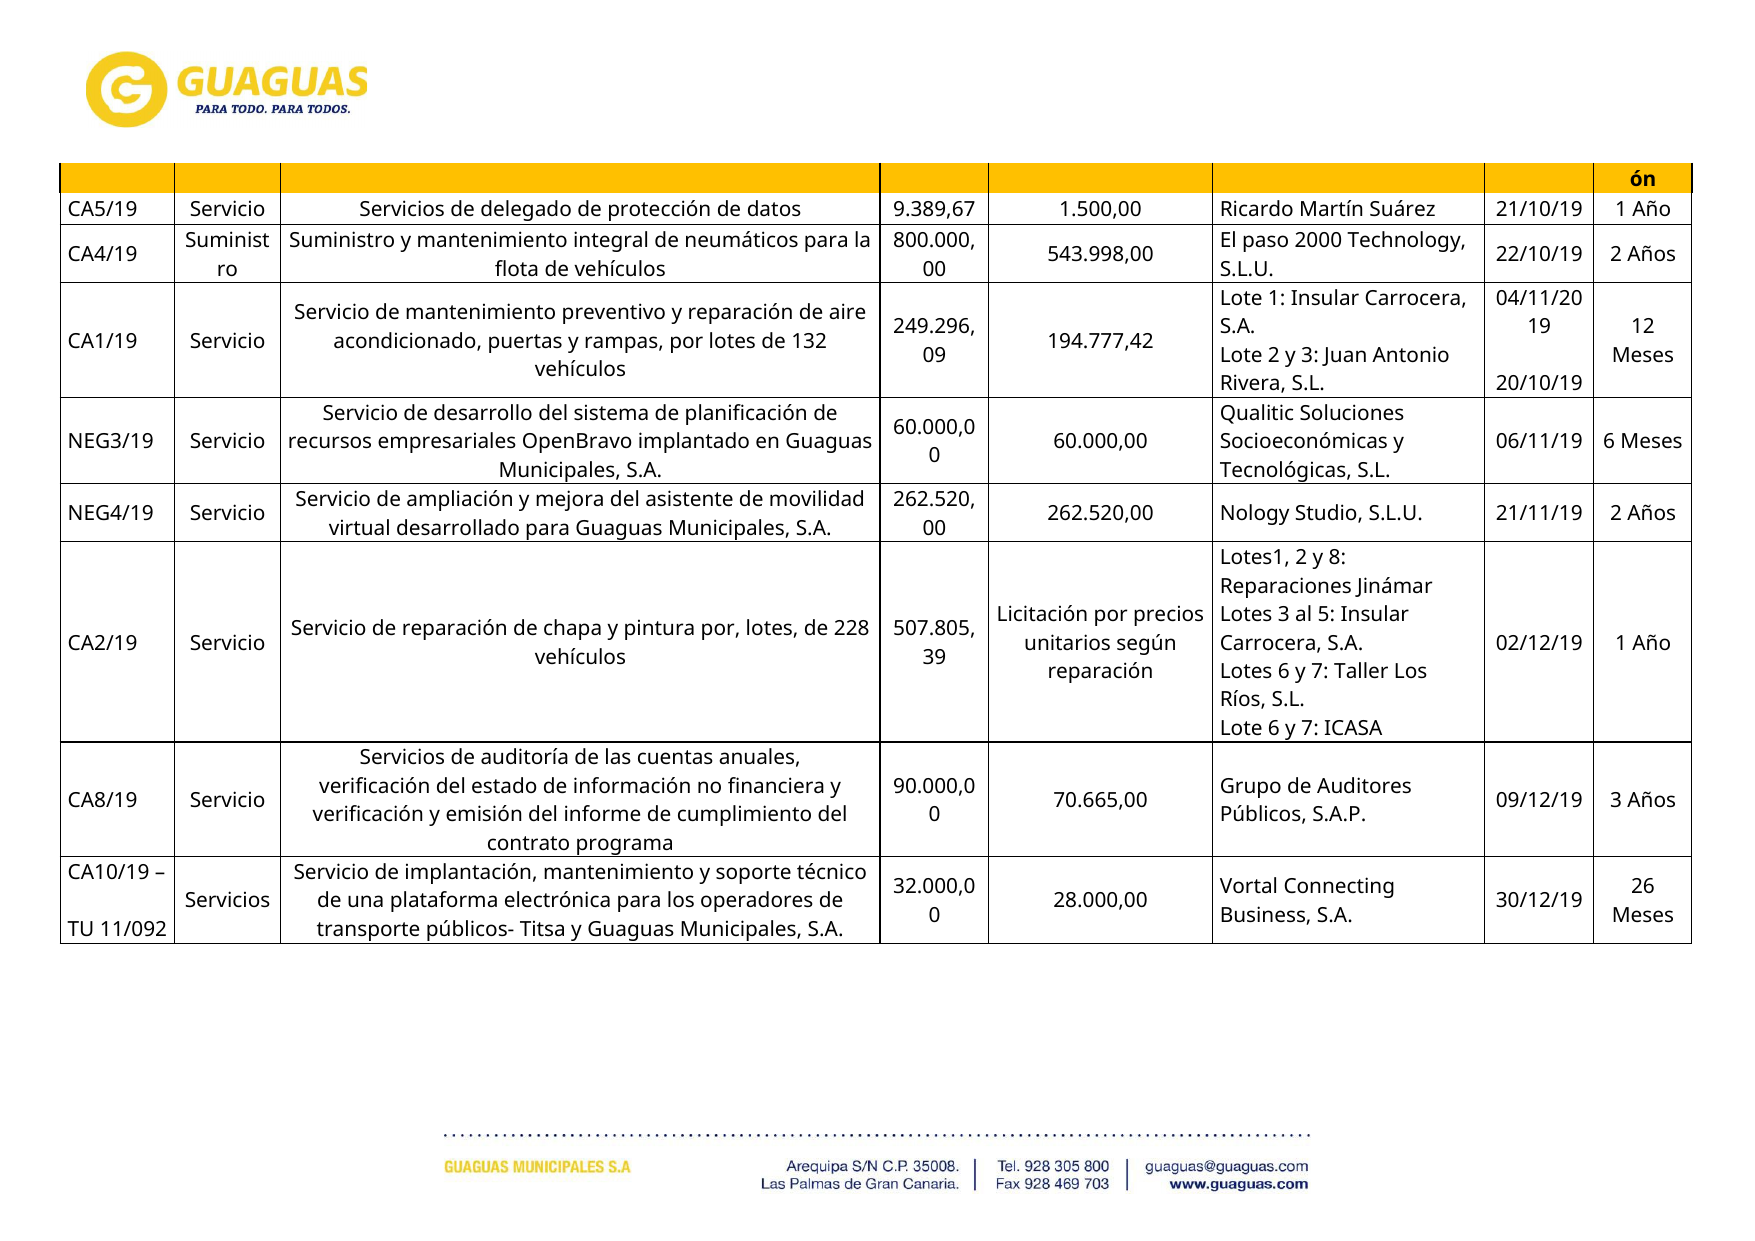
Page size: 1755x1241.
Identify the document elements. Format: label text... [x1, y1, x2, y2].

table_cell 06/11/19 [1485, 398, 1593, 483]
table_cell 800.000,00 [881, 225, 988, 282]
table_cell 30/12/19 [1485, 857, 1593, 942]
table_cell Suministro [175, 225, 280, 282]
table_cell 194.777,42 [989, 283, 1212, 397]
table_cell Servicio de implantación, mantenimiento y soporte técnico de una plataforma electrónica para los operadores de transporte públicos- Titsa y Guaguas Municipales, S.A. [281, 857, 879, 942]
table_cell ón [1594, 163, 1691, 193]
table_cell 21/11/19 [1485, 484, 1593, 541]
table_cell 543.998,00 [989, 225, 1212, 282]
table_cell 262.520,00 [989, 484, 1212, 541]
table_cell 1 Año [1594, 542, 1691, 741]
table_cell Nology Studio, S.L.U. [1213, 484, 1484, 541]
table_cell [1485, 163, 1593, 193]
table_cell CA10/19 – TU 11/092 [61, 857, 174, 942]
table_cell 60.000,00 [881, 398, 988, 483]
table_cell Servicios de delegado de protección de datos [281, 193, 879, 224]
table_cell 2 Años [1594, 225, 1691, 282]
table_cell 21/10/19 [1485, 193, 1593, 224]
table_cell [175, 163, 280, 193]
table_cell CA5/19 [61, 193, 174, 224]
table_cell 28.000,00 [989, 857, 1212, 942]
table_cell Servicio de mantenimiento preventivo y reparación de aire acondicionado, puertas y rampas, por lotes de 132 vehículos [281, 283, 879, 397]
table_cell 262.520,00 [881, 484, 988, 541]
table_cell 04/11/2019 20/10/19 [1485, 283, 1593, 397]
table_cell 02/12/19 [1485, 542, 1593, 741]
table_cell Servicios de auditoría de las cuentas anuales, verificación del estado de información no financiera y verificación y emisión del informe de cumplimiento del contrato programa [281, 743, 879, 856]
table_cell 507.805,39 [881, 542, 988, 741]
table_cell Servicio [175, 193, 280, 224]
table_cell Suministro y mantenimiento integral de neumáticos para la flota de vehículos [281, 225, 879, 282]
table_cell 32.000,00 [881, 857, 988, 942]
table_cell [281, 163, 879, 193]
table_cell [61, 163, 174, 193]
table_cell [1213, 163, 1484, 193]
table_cell [881, 163, 988, 193]
table_cell NEG4/19 [61, 484, 174, 541]
table_cell Servicios [175, 857, 280, 942]
table_cell 9.389,67 [881, 193, 988, 224]
table_cell 90.000,00 [881, 743, 988, 856]
table_cell 09/12/19 [1485, 743, 1593, 856]
table_cell CA2/19 [61, 542, 174, 741]
table_cell Servicio [175, 398, 280, 483]
table_cell Lote 1: Insular Carrocera, S.A. Lote 2 y 3: Juan Antonio Rivera, S.L. [1213, 283, 1484, 397]
table_cell El paso 2000 Technology, S.L.U. [1213, 225, 1484, 282]
table_cell Servicio [175, 542, 280, 741]
table_cell Servicio [175, 484, 280, 541]
table_cell Vortal Connecting Business, S.A. [1213, 857, 1484, 942]
table_cell 12 Meses [1594, 283, 1691, 397]
table_cell Grupo de Auditores Públicos, S.A.P. [1213, 743, 1484, 856]
table_cell 60.000,00 [989, 398, 1212, 483]
table_cell CA4/19 [61, 225, 174, 282]
table_cell 1 Año [1594, 193, 1691, 224]
table_cell 3 Años [1594, 743, 1691, 856]
table_cell 26 Meses [1594, 857, 1691, 942]
table_cell NEG3/19 [61, 398, 174, 483]
table_cell Servicio de ampliación y mejora del asistente de movilidad virtual desarrollado para Guaguas Municipales, S.A. [281, 484, 879, 541]
table_cell Licitación por precios unitarios según reparación [989, 542, 1212, 741]
table_cell 22/10/19 [1485, 225, 1593, 282]
table_cell 6 Meses [1594, 398, 1691, 483]
table_cell CA1/19 [61, 283, 174, 397]
table_cell Servicio de reparación de chapa y pintura por, lotes, de 228 vehículos [281, 542, 879, 741]
table_cell Lotes1, 2 y 8: Reparaciones Jinámar Lotes 3 al 5: Insular Carrocera, S.A. Lotes 6 y 7: Taller Los Ríos, S.L. Lote 6 y 7: ICASA [1213, 542, 1484, 741]
table_cell 1.500,00 [989, 193, 1212, 224]
table_cell Servicio [175, 283, 280, 397]
table_cell 2 Años [1594, 484, 1691, 541]
table_cell 70.665,00 [989, 743, 1212, 856]
table_cell [989, 163, 1212, 193]
table_cell CA8/19 [61, 743, 174, 856]
table_cell 249.296,09 [881, 283, 988, 397]
table_cell Servicio de desarrollo del sistema de planificación de recursos empresariales OpenBravo implantado en Guaguas Municipales, S.A. [281, 398, 879, 483]
table_cell Qualitic Soluciones Socioeconómicas y Tecnológicas, S.L. [1213, 398, 1484, 483]
table_cell Ricardo Martín Suárez [1213, 193, 1484, 224]
table_cell Servicio [175, 743, 280, 856]
